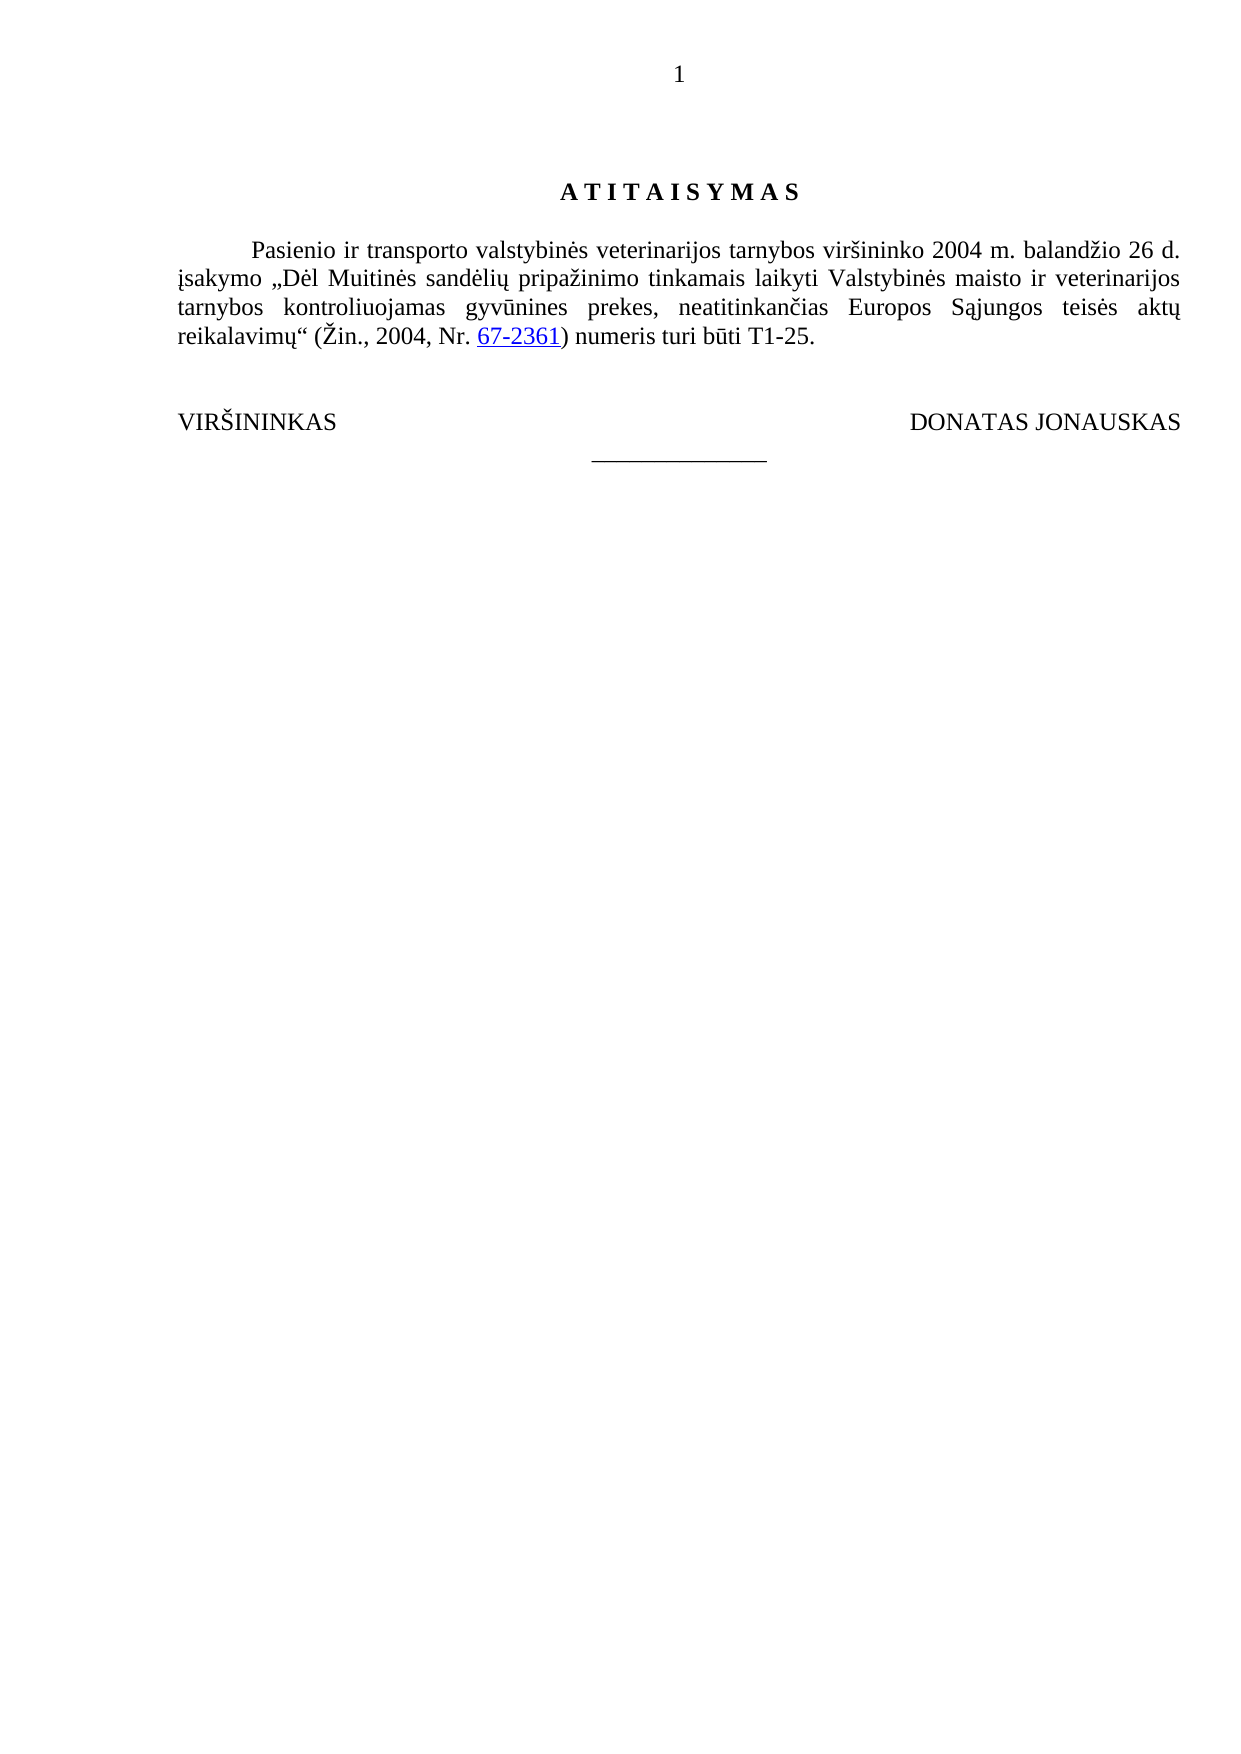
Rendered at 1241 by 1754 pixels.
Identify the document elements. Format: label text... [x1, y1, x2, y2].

text ATITAISYMAS [177, 177, 1181, 206]
text Pasienio ir transporto valstybinės veterinarijos tarnybos viršininko 2004 m. balandžio 26 d. įsakymo „Dėl Muitinės sandėlių pripažinimo tinkamais laikyti Valstybinės maisto ir veterinarijos tarnybos kontroliuojamas gyvūnines prekes, neatitinkančias Europos Sąjungos teisės aktų reikalavimų“ (Žin., 2004, Nr. 67-2361) numeris turi būti T1-25. [177, 235, 1181, 350]
text VIRŠININKAS DONATAS JONAUSKAS [177, 407, 1181, 436]
text ______________ [177, 436, 1181, 465]
